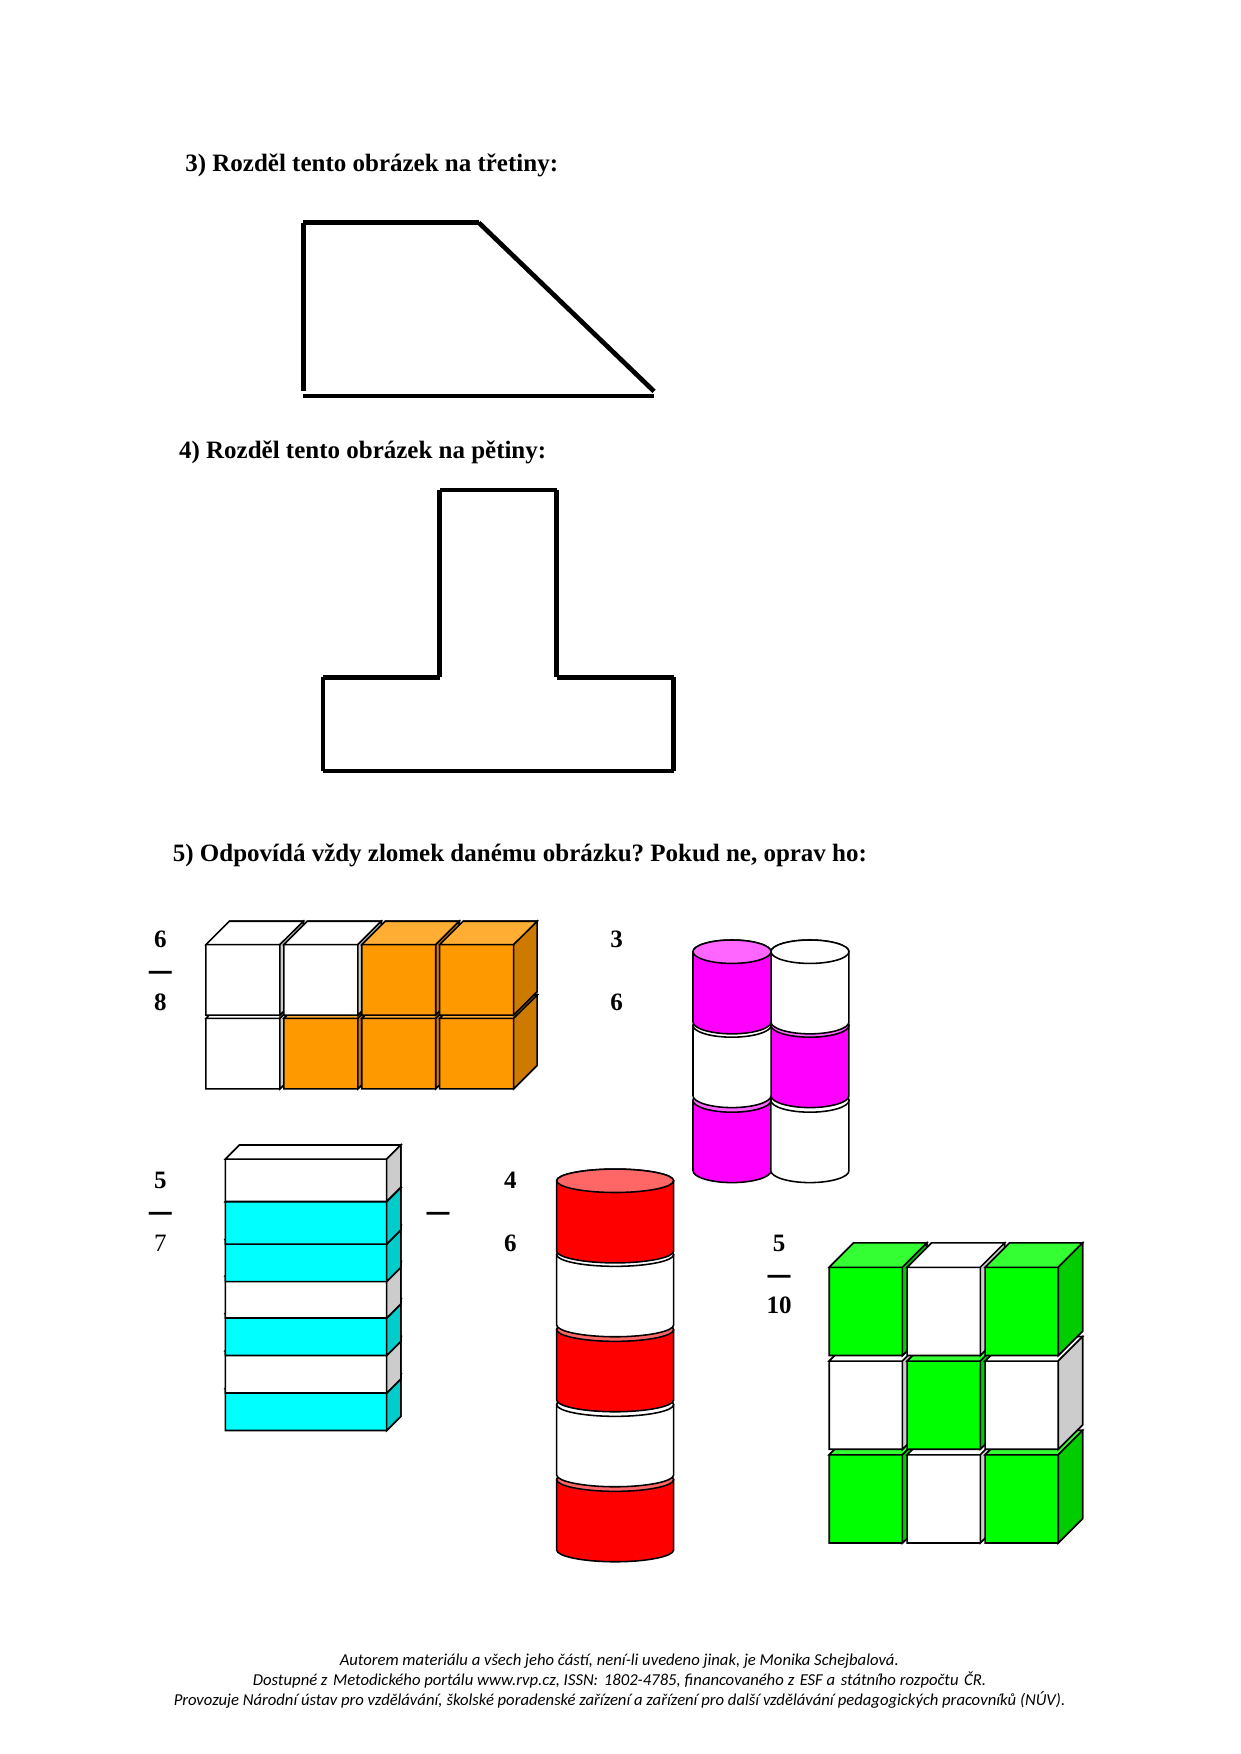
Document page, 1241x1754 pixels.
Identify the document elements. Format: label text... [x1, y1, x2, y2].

text — — [850, 953, 1093, 987]
text [402, 1256, 555, 1291]
text [1084, 1256, 1093, 1291]
text [675, 1194, 1093, 1228]
text 10 [675, 1291, 828, 1319]
text — [675, 1256, 838, 1291]
text 3 [538, 924, 1093, 953]
text 6 [538, 987, 692, 1016]
list 6 5 [154, 1228, 224, 1256]
text [154, 1291, 224, 1319]
text — [402, 1194, 555, 1228]
text — [148, 1194, 224, 1228]
text 5 [148, 1165, 224, 1194]
text 6 [148, 924, 224, 953]
text 3) Rozděl tento obrázek na třetiny: [185, 148, 1093, 205]
text 8 [148, 987, 205, 1016]
text [402, 1291, 555, 1319]
text — — [538, 953, 692, 987]
text 4) Rozděl tento obrázek na pětiny: [148, 436, 1093, 464]
list 6 5 [675, 1228, 1093, 1256]
list 6 5 [402, 1228, 556, 1256]
text [850, 987, 1093, 1016]
text 5) Odpovídá vždy zlomek danému obrázku? Pokud ne, oprav ho: [148, 838, 1093, 867]
text 4 [402, 1165, 1093, 1194]
text [154, 1256, 224, 1291]
text — — [148, 953, 205, 987]
text [1084, 1291, 1093, 1319]
